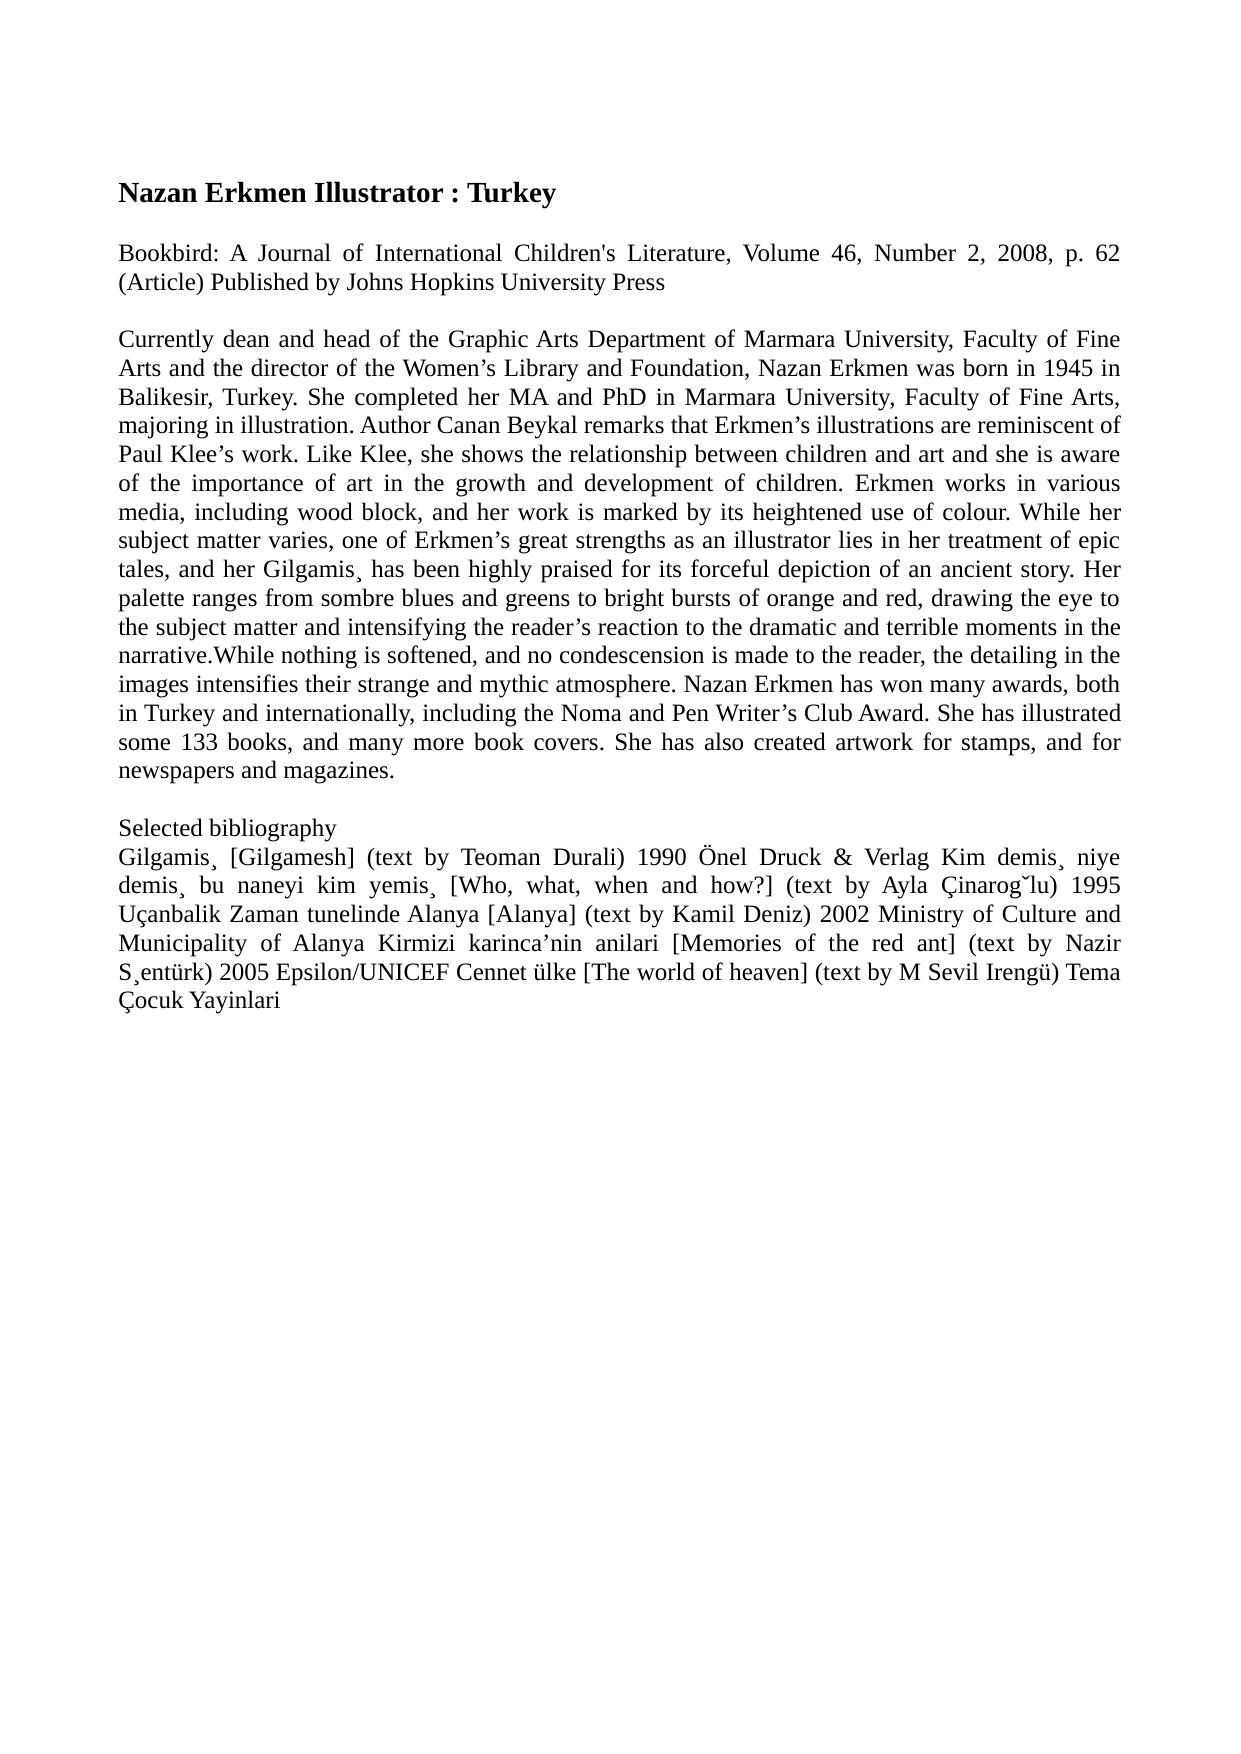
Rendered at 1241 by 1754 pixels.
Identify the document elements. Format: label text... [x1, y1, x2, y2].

text Currently dean and head of the Graphic Arts Department of Marmara University, Faculty of Fine Arts and the director of the Women’s Library and Foundation, Nazan Erkmen was born in 1945 in Balikesir, Turkey. She completed her MA and PhD in Marmara University, Faculty of Fine Arts, majoring in illustration. Author Canan Beykal remarks that Erkmen’s illustrations are reminiscent of Paul Klee’s work. Like Klee, she shows the relationship between children and art and she is aware of the importance of art in the growth and development of children. Erkmen works in various media, including wood block, and her work is marked by its heightened use of colour. While her subject matter varies, one of Erkmen’s great strengths as an illustrator lies in her treatment of epic tales, and her Gilgamis¸ has been highly praised for its forceful depiction of an ancient story. Her palette ranges from sombre blues and greens to bright bursts of orange and red, drawing the eye to the subject matter and intensifying the reader’s reaction to the dramatic and terrible moments in the narrative.While nothing is softened, and no condescension is made to the reader, the detailing in the images intensifies their strange and mythic atmosphere. Nazan Erkmen has won many awards, both in Turkey and internationally, including the Noma and Pen Writer’s Club Award. She has illustrated some 133 books, and many more book covers. She has also created artwork for stamps, and for newspapers and magazines. [118, 324, 1122, 784]
text Gilgamis¸ [Gilgamesh] (text by Teoman Durali) 1990 Önel Druck & Verlag Kim demis¸ niye demis¸ bu naneyi kim yemis¸ [Who, what, when and how?] (text by Ayla Çinarogˇlu) 1995 Uçanbalik Zaman tunelinde Alanya [Alanya] (text by Kamil Deniz) 2002 Ministry of Culture and Municipality of Alanya Kirmizi karinca’nin anilari [Memories of the red ant] (text by Nazir S¸entürk) 2005 Epsilon/UNICEF Cennet ülke [The world of heaven] (text by M Sevil Irengü) Tema Çocuk Yayinlari [118, 842, 1122, 1014]
text Nazan Erkmen Illustrator : Turkey [118, 176, 1122, 209]
text Selected bibliography [118, 813, 1122, 842]
text Bookbird: A Journal of International Children's Literature, Volume 46, Number 2, 2008, p. 62 (Article) Published by Johns Hopkins University Press [118, 238, 1122, 295]
